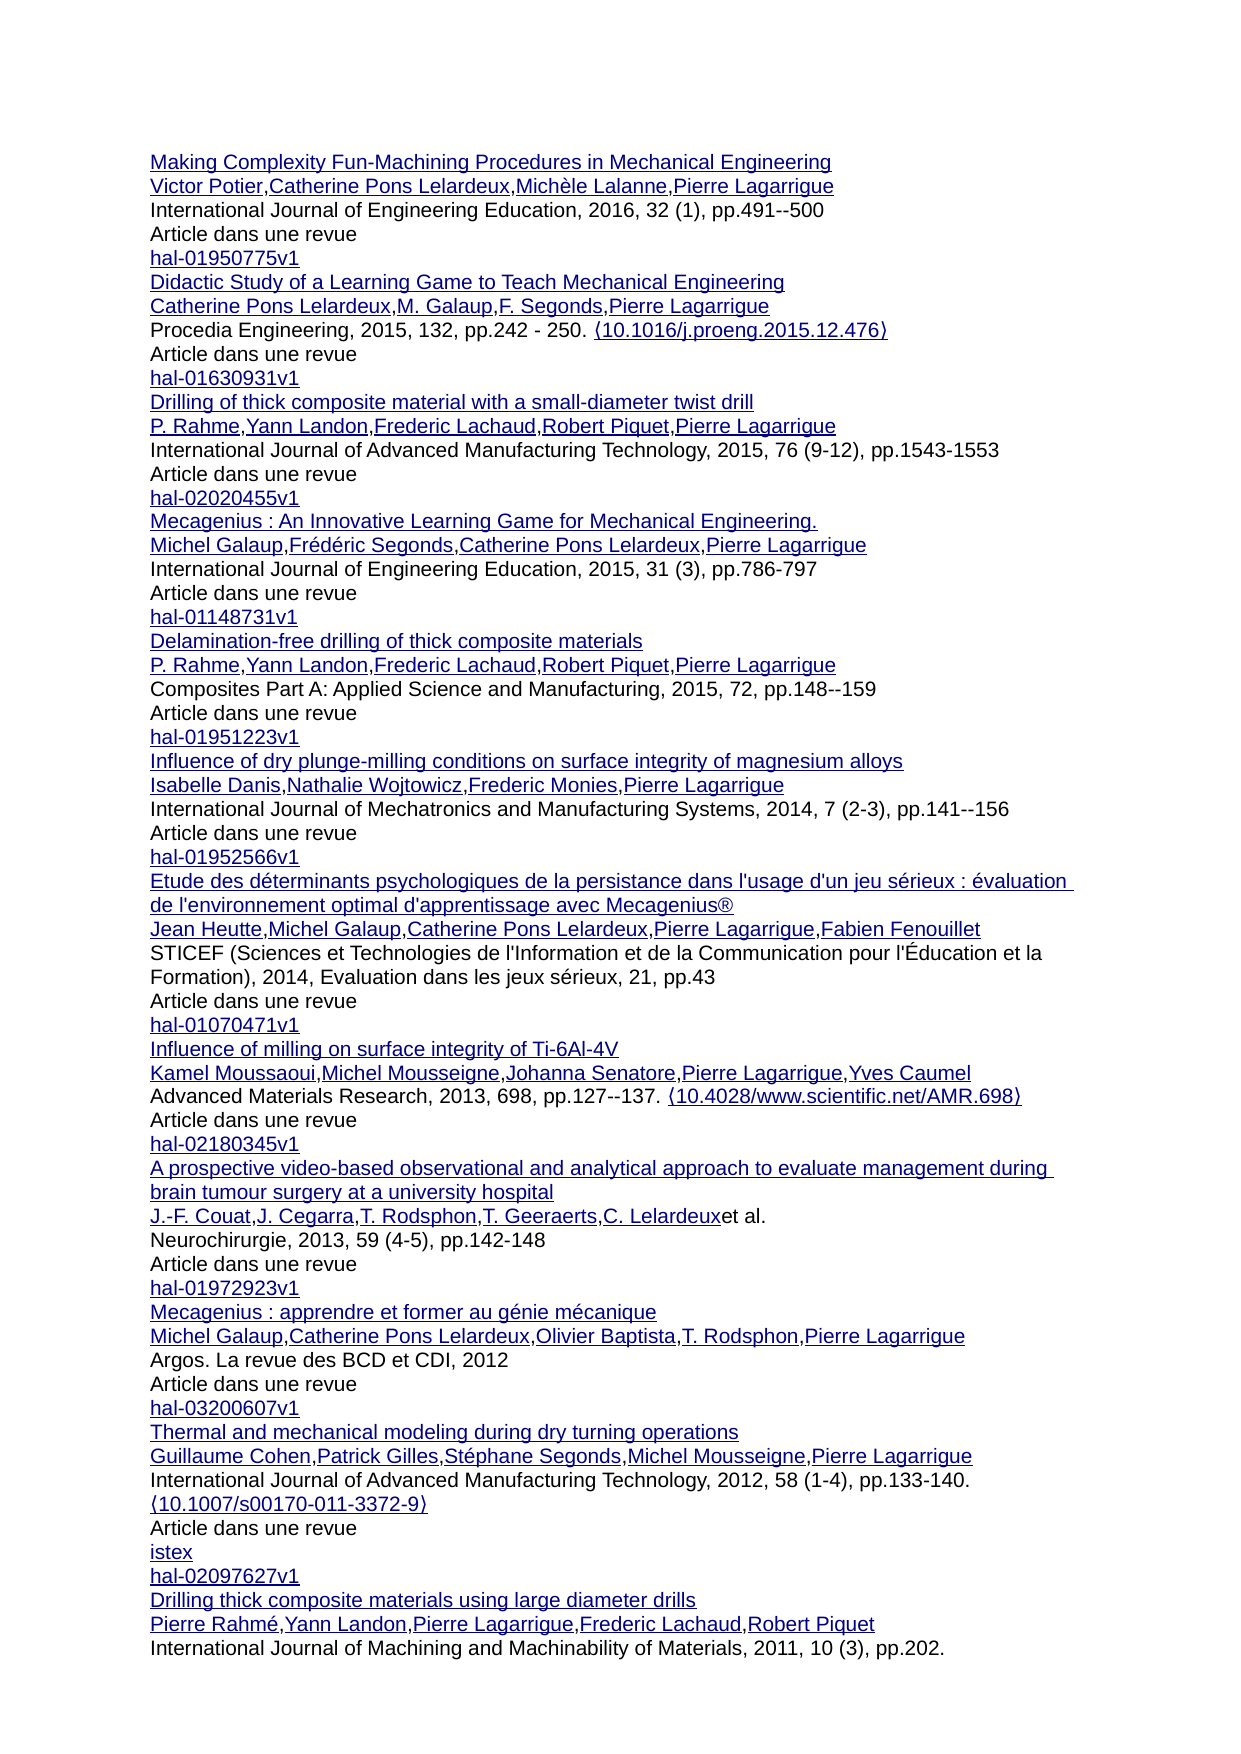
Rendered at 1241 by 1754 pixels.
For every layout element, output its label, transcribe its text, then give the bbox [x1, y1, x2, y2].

table_cell Mecagenius : apprendre et former au génie mécanique Michel Galaup,Catherine Pons Lelardeux,Olivier Baptista,T. Rodsphon,Pierre Lagarrigue Argos. La revue des BCD et CDI, 2012 Article dans une revue hal-03200607v1 [150, 1300, 1090, 1420]
table_cell Making Complexity Fun-Machining Procedures in Mechanical Engineering Victor Potier,Catherine Pons Lelardeux,Michèle Lalanne,Pierre Lagarrigue International Journal of Engineering Education, 2016, 32 (1), pp.491--500 Article dans une revue hal-01950775v1 [150, 150, 1090, 270]
table_cell Thermal and mechanical modeling during dry turning operations Guillaume Cohen,Patrick Gilles,Stéphane Segonds,Michel Mousseigne,Pierre Lagarrigue International Journal of Advanced Manufacturing Technology, 2012, 58 (1-4), pp.133-140. ⟨10.1007/s00170-011-3372-9⟩ Article dans une revue istex hal-02097627v1 [150, 1420, 1090, 1587]
table_cell Etude des déterminants psychologiques de la persistance dans l'usage d'un jeu sérieux : évaluation de l'environnement optimal d'apprentissage avec Mecagenius® Jean Heutte,Michel Galaup,Catherine Pons Lelardeux,Pierre Lagarrigue,Fabien Fenouillet STICEF (Sciences et Technologies de l'Information et de la Communication pour l'Éducation et la Formation), 2014, Evaluation dans les jeux sérieux, 21, pp.43 Article dans une revue hal-01070471v1 [150, 869, 1090, 1036]
table_cell Mecagenius : An Innovative Learning Game for Mechanical Engineering. Michel Galaup,Frédéric Segonds,Catherine Pons Lelardeux,Pierre Lagarrigue International Journal of Engineering Education, 2015, 31 (3), pp.786-797 Article dans une revue hal-01148731v1 [150, 509, 1090, 629]
table_cell Influence of dry plunge-milling conditions on surface integrity of magnesium alloys Isabelle Danis,Nathalie Wojtowicz,Frederic Monies,Pierre Lagarrigue International Journal of Mechatronics and Manufacturing Systems, 2014, 7 (2-3), pp.141--156 Article dans une revue hal-01952566v1 [150, 749, 1090, 869]
table_cell A prospective video-based observational and analytical approach to evaluate management during brain tumour surgery at a university hospital J.-F. Couat,J. Cegarra,T. Rodsphon,T. Geeraerts,C. Lelardeuxet al. Neurochirurgie, 2013, 59 (4-5), pp.142-148 Article dans une revue hal-01972923v1 [150, 1156, 1090, 1300]
table_cell Influence of milling on surface integrity of Ti-6Al-4V Kamel Moussaoui,Michel Mousseigne,Johanna Senatore,Pierre Lagarrigue,Yves Caumel Advanced Materials Research, 2013, 698, pp.127--137. ⟨10.4028/www.scientific.net/AMR.698⟩ Article dans une revue hal-02180345v1 [150, 1036, 1090, 1156]
table_cell Drilling of thick composite material with a small-diameter twist drill P. Rahme,Yann Landon,Frederic Lachaud,Robert Piquet,Pierre Lagarrigue International Journal of Advanced Manufacturing Technology, 2015, 76 (9-12), pp.1543-1553 Article dans une revue hal-02020455v1 [150, 390, 1090, 509]
table_cell Drilling thick composite materials using large diameter drills Pierre Rahmé,Yann Landon,Pierre Lagarrigue,Frederic Lachaud,Robert Piquet International Journal of Machining and Machinability of Materials, 2011, 10 (3), pp.202. [150, 1588, 1090, 1659]
table_cell Delamination-free drilling of thick composite materials P. Rahme,Yann Landon,Frederic Lachaud,Robert Piquet,Pierre Lagarrigue Composites Part A: Applied Science and Manufacturing, 2015, 72, pp.148--159 Article dans une revue hal-01951223v1 [150, 629, 1090, 749]
table_cell Didactic Study of a Learning Game to Teach Mechanical Engineering Catherine Pons Lelardeux,M. Galaup,F. Segonds,Pierre Lagarrigue Procedia Engineering, 2015, 132, pp.242 - 250. ⟨10.1016/j.proeng.2015.12.476⟩ Article dans une revue hal-01630931v1 [150, 270, 1090, 389]
